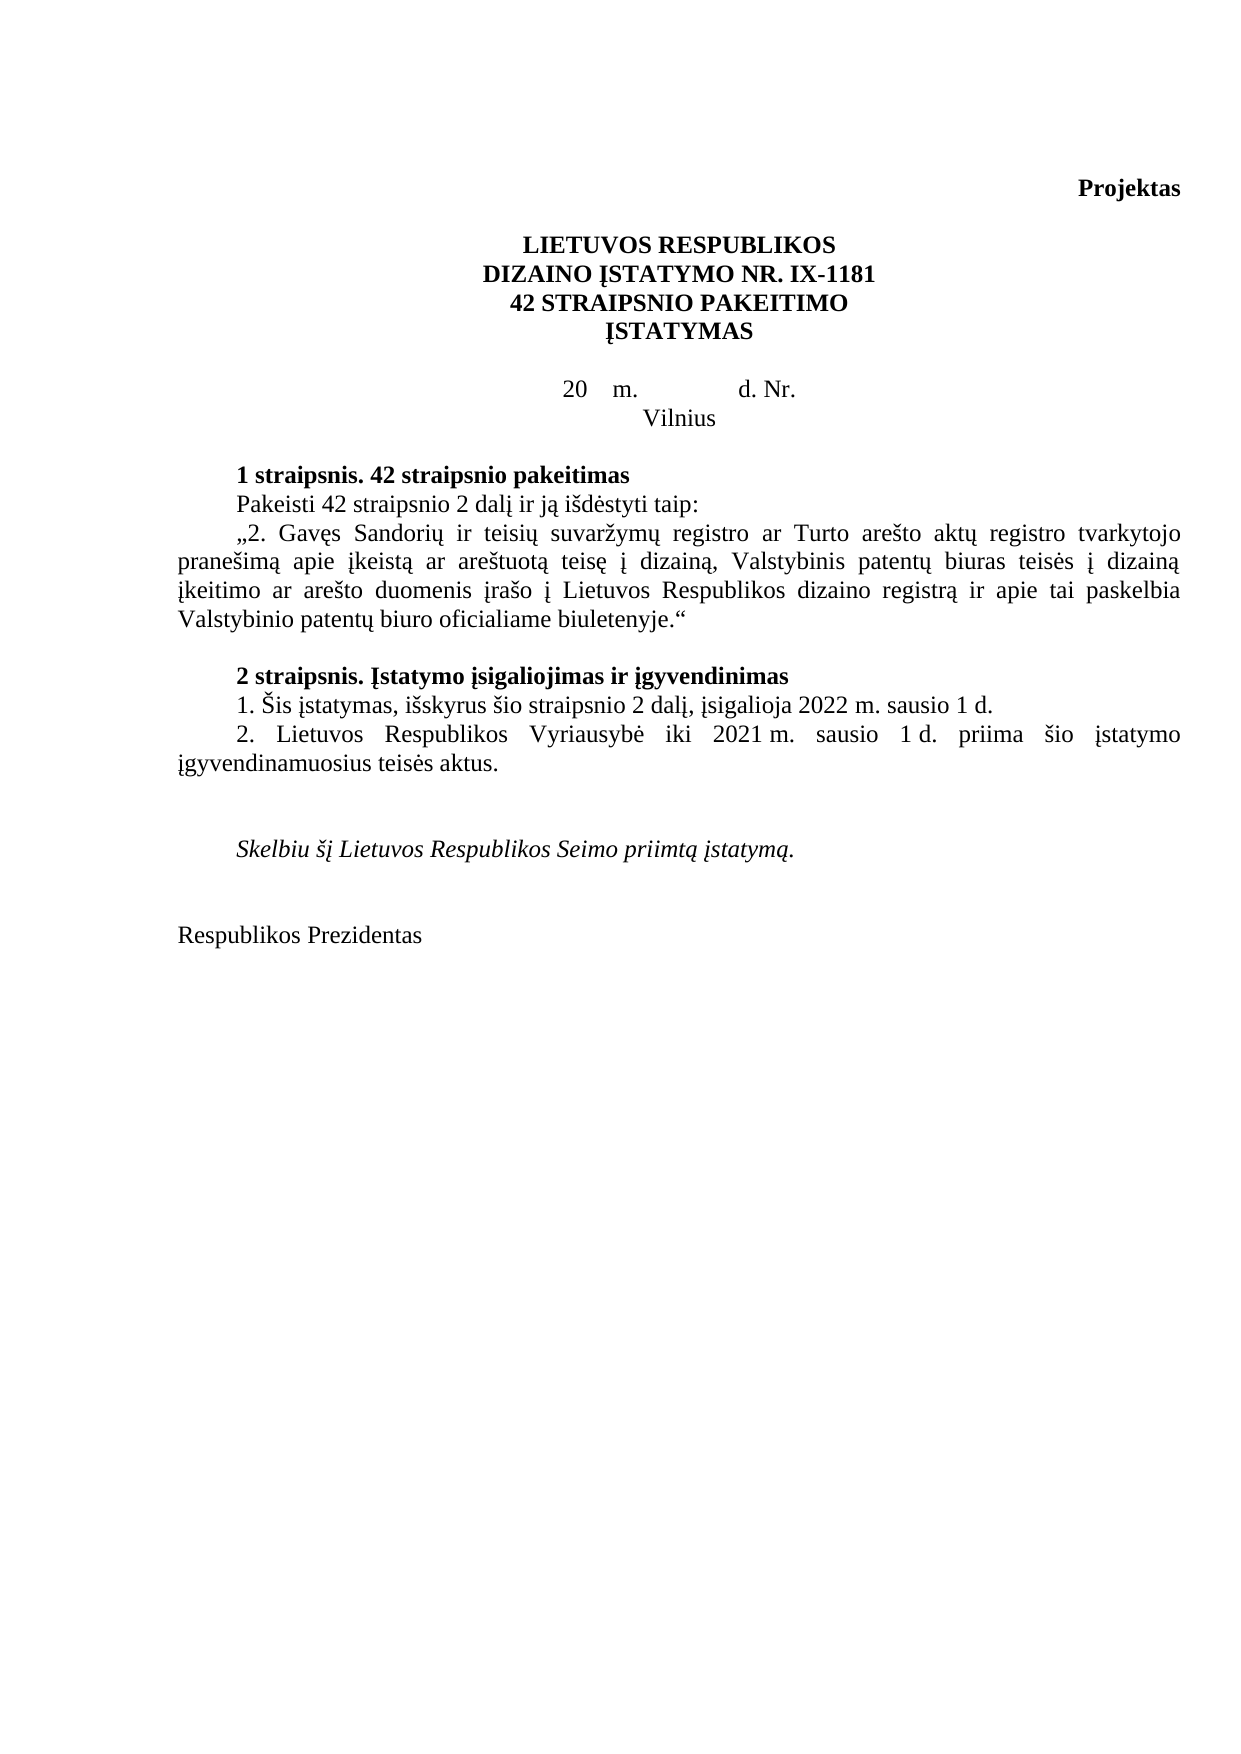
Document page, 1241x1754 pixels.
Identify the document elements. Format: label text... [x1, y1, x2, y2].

text 2 straipsnis. Įstatymo įsigaliojimas ir įgyvendinimas [236, 661, 1181, 690]
text 42 STRAIPSNIO PAKEITIMO [177, 288, 1181, 316]
text LIETUVOS RESPUBLIKOS [177, 230, 1181, 259]
text Pakeisti 42 straipsnio 2 dalį ir ją išdėstyti taip: [177, 489, 1181, 518]
text 20 m. d. Nr. [177, 374, 1181, 403]
text Respublikos Prezidentas [177, 920, 1181, 949]
text DIZAINO ĮSTATYMO NR. IX-1181 [177, 259, 1181, 288]
text „2. Gavęs Sandorių ir teisių suvaržymų registro ar Turto arešto aktų registro tvarkytojo pranešimą apie įkeistą ar areštuotą teisę į dizainą, Valstybinis patentų biuras teisės į dizainą įkeitimo ar arešto duomenis įrašo į Lietuvos Respublikos dizaino registrą ir apie tai paskelbia Valstybinio patentų biuro oficialiame biuletenyje.“ [177, 518, 1181, 633]
text 1 straipsnis. 42 straipsnio pakeitimas [177, 460, 1181, 489]
text 2. Lietuvos Respublikos Vyriausybė iki 2021 m. sausio 1 d. priima šio įstatymo įgyvendinamuosius teisės aktus. [177, 719, 1181, 776]
text ĮSTATYMAS [177, 316, 1181, 345]
text Vilnius [177, 403, 1181, 431]
text 1. Šis įstatymas, išskyrus šio straipsnio 2 dalį, įsigalioja 2022 m. sausio 1 d. [177, 690, 1181, 719]
text Skelbiu šį Lietuvos Respublikos Seimo priimtą įstatymą. [177, 834, 1181, 863]
text Projektas [177, 173, 1181, 201]
